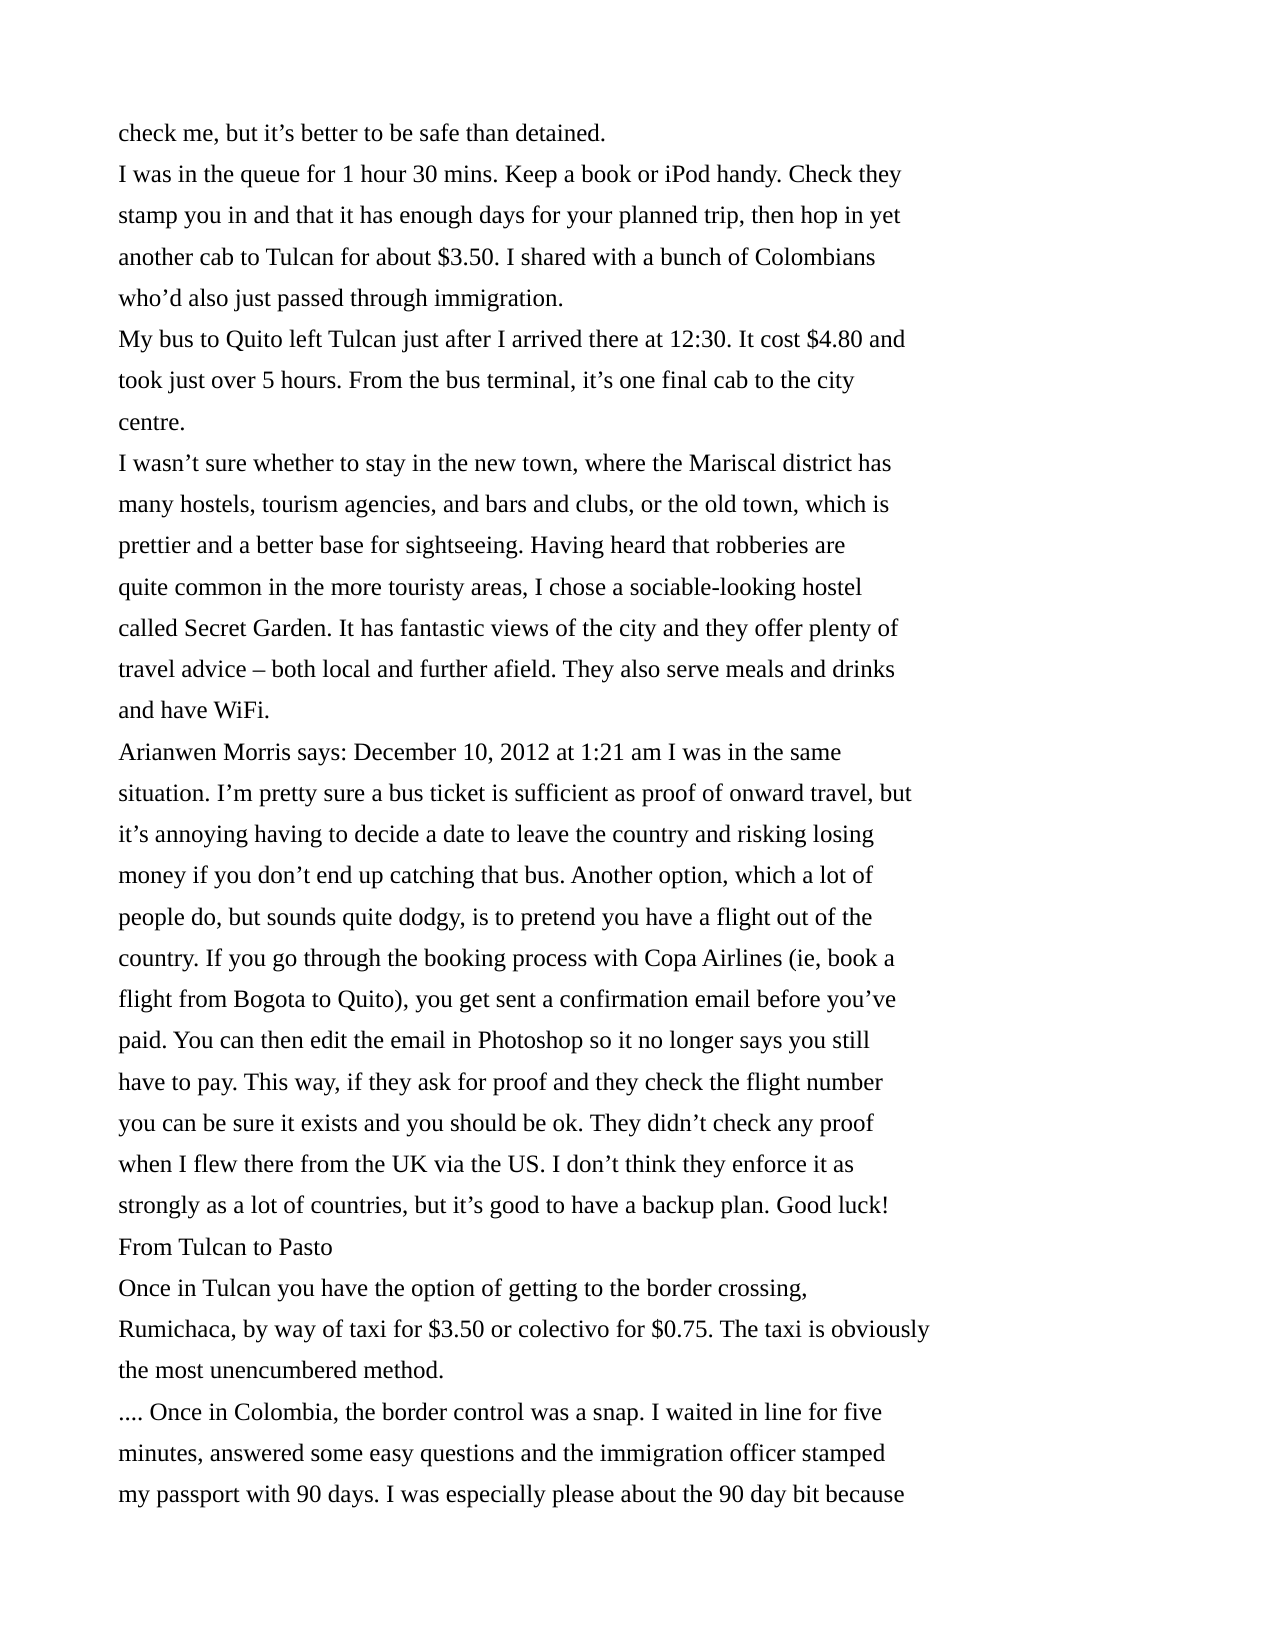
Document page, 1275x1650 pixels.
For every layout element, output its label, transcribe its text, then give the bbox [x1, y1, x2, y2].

text stamp you in and that it has enough days for your planned trip, then hop in yet [118, 201, 1157, 229]
text who’d also just passed through immigration. [118, 283, 1157, 312]
text paid. You can then edit the email in Photoshop so it no longer says you still [118, 1026, 1157, 1054]
text Arianwen Morris says: December 10, 2012 at 1:21 am I was in the same [118, 737, 1157, 766]
text money if you don’t end up catching that bus. Another option, which a lot of [118, 861, 1157, 889]
text it’s annoying having to decide a date to leave the country and risking losing [118, 819, 1157, 848]
text centre. [118, 407, 1157, 436]
text the most unencumbered method. [118, 1356, 1157, 1384]
text called Secret Garden. It has fantastic views of the city and they offer plenty of [118, 613, 1157, 642]
text situation. I’m pretty sure a bus ticket is sufficient as proof of onward travel, but [118, 778, 1157, 807]
text I was in the queue for 1 hour 30 mins. Keep a book or iPod handy. Check they [118, 159, 1157, 188]
text From Tulcan to Pasto [118, 1232, 1157, 1261]
text check me, but it’s better to be safe than detained. [118, 118, 1157, 147]
text quite common in the more touristy areas, I chose a sociable-looking hostel [118, 572, 1157, 601]
text travel advice – both local and further afield. They also serve meals and drinks [118, 654, 1157, 683]
text have to pay. This way, if they ask for proof and they check the flight number [118, 1067, 1157, 1096]
text prettier and a better base for sightseeing. Having heard that robberies are [118, 531, 1157, 559]
text when I flew there from the UK via the US. I don’t think they enforce it as [118, 1149, 1157, 1178]
text minutes, answered some easy questions and the immigration officer stamped [118, 1438, 1157, 1467]
text and have WiFi. [118, 696, 1157, 724]
text country. If you go through the booking process with Copa Airlines (ie, book a [118, 943, 1157, 972]
text another cab to Tulcan for about $3.50. I shared with a bunch of Colombians [118, 242, 1157, 271]
text My bus to Quito left Tulcan just after I arrived there at 12:30. It cost $4.80 and [118, 324, 1157, 353]
text my passport with 90 days. I was especially please about the 90 day bit because [118, 1479, 1157, 1508]
text flight from Bogota to Quito), you get sent a confirmation email before you’ve [118, 984, 1157, 1013]
text I wasn’t sure whether to stay in the new town, where the Mariscal district has [118, 448, 1157, 477]
text .... Once in Colombia, the border control was a snap. I waited in line for five [118, 1397, 1157, 1426]
text strongly as a lot of countries, but it’s good to have a backup plan. Good luck! [118, 1191, 1157, 1219]
text people do, but sounds quite dodgy, is to pretend you have a flight out of the [118, 902, 1157, 931]
text you can be sure it exists and you should be ok. They didn’t check any proof [118, 1108, 1157, 1137]
text took just over 5 hours. From the bus terminal, it’s one final cab to the city [118, 366, 1157, 394]
text Once in Tulcan you have the option of getting to the border crossing, [118, 1273, 1157, 1302]
text many hostels, tourism agencies, and bars and clubs, or the old town, which is [118, 489, 1157, 518]
text Rumichaca, by way of taxi for $3.50 or colectivo for $0.75. The taxi is obviously [118, 1314, 1157, 1343]
